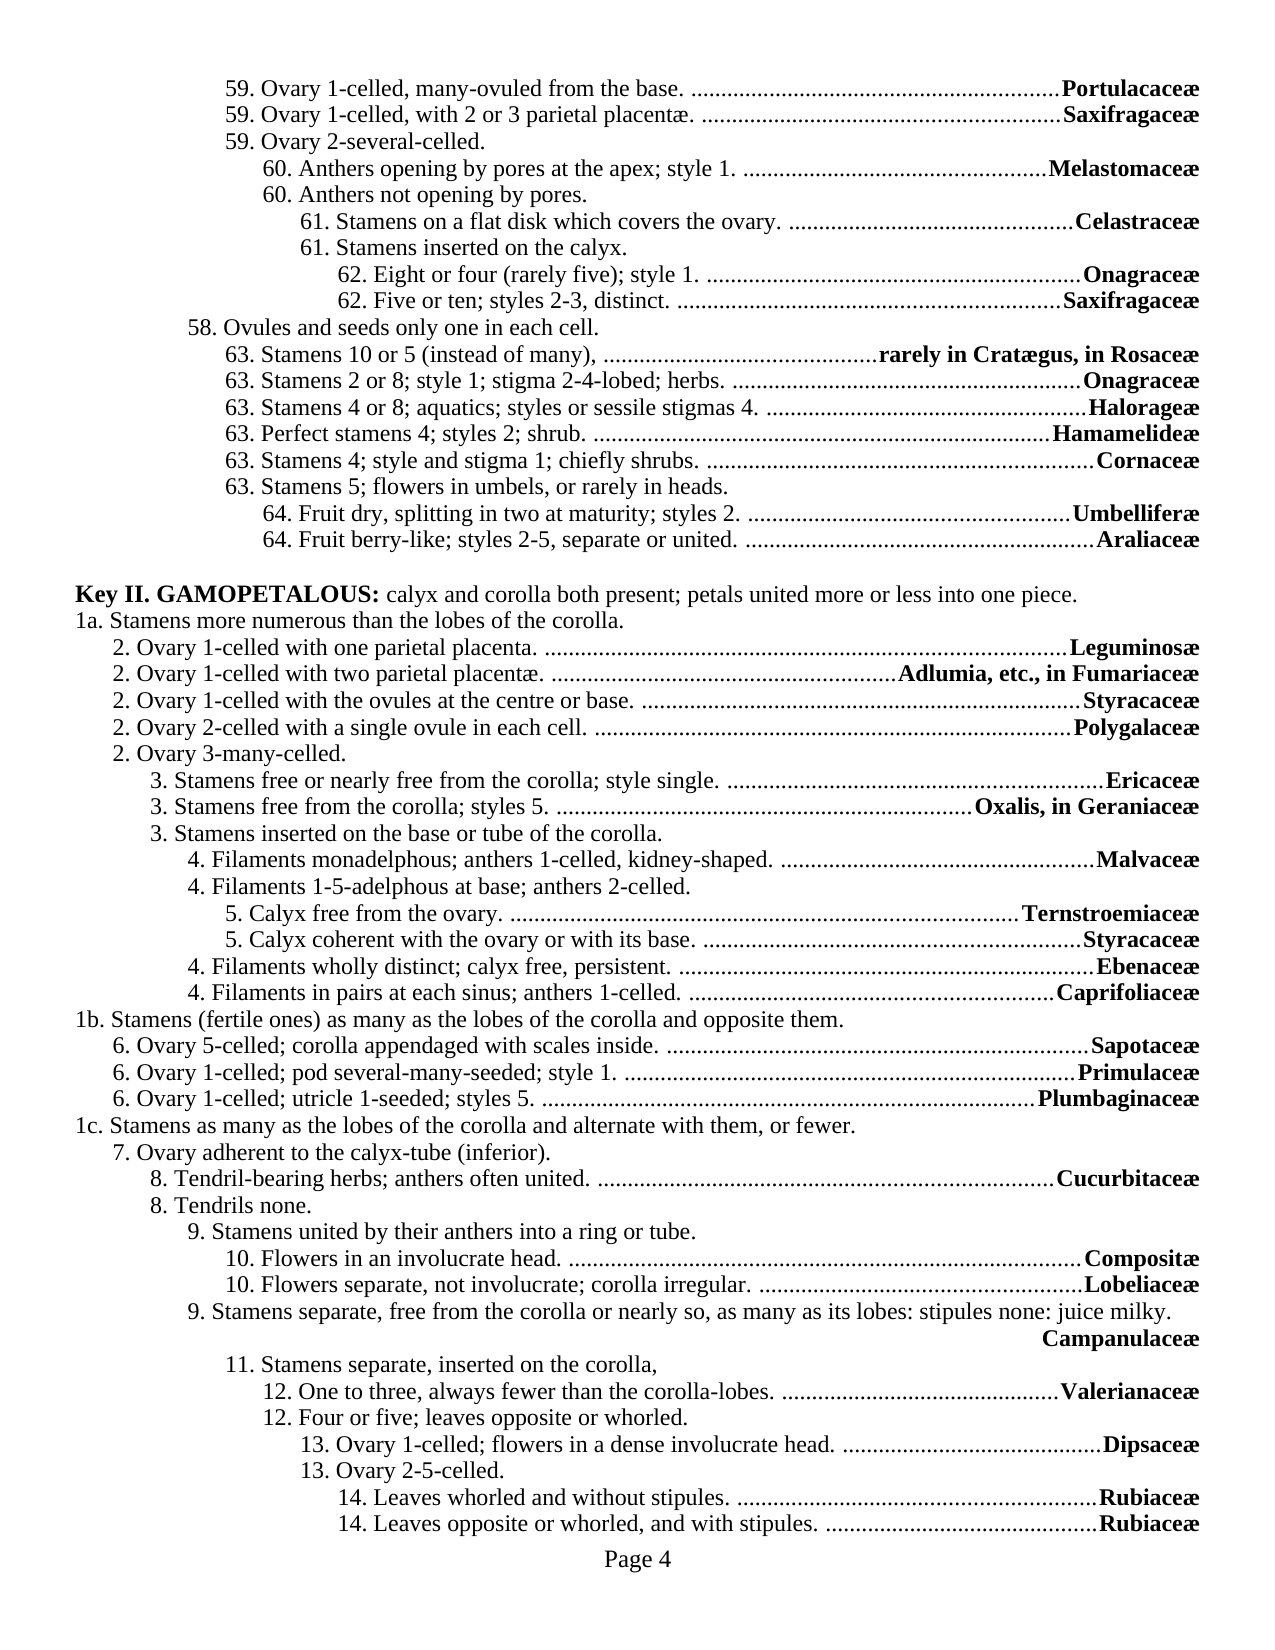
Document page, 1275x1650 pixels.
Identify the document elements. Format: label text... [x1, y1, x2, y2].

text 63. Stamens 4; style and stigma 1; chiefly shrubs. Cornaceæ [75, 447, 1200, 473]
text 59. Ovary 1-celled, with 2 or 3 parietal placentæ. Saxifragaceæ [75, 102, 1200, 128]
text 63. Stamens 10 or 5 (instead of many), rarely in Cratægus, in Rosaceæ [75, 341, 1200, 367]
text 63. Stamens 5; flowers in umbels, or rarely in heads. [75, 473, 1200, 500]
text 62. Five or ten; styles 2-3, distinct. Saxifragaceæ [75, 287, 1200, 314]
text 10. Flowers in an involucrate head. Compositæ [75, 1245, 1200, 1271]
text 2. Ovary 3-many-celled. [75, 740, 1200, 767]
text 8. Tendrils none. [75, 1192, 1200, 1218]
text 63. Stamens 4 or 8; aquatics; styles or sessile stigmas 4. Halorageæ [75, 394, 1200, 420]
text 3. Stamens free from the corolla; styles 5. Oxalis, in Geraniaceæ [75, 793, 1200, 820]
text 63. Stamens 2 or 8; style 1; stigma 2-4-lobed; herbs. Onagraceæ [75, 367, 1200, 394]
text 4. Filaments monadelphous; anthers 1-celled, kidney-shaped. Malvaceæ [75, 846, 1200, 873]
text 12. One to three, always fewer than the corolla-lobes. Valerianaceæ [75, 1378, 1200, 1404]
text 63. Perfect stamens 4; styles 2; shrub. Hamamelideæ [75, 420, 1200, 447]
text 61. Stamens inserted on the calyx. [75, 234, 1200, 261]
text 13. Ovary 2-5-celled. [75, 1457, 1200, 1484]
text 1c. Stamens as many as the lobes of the corolla and alternate with them, or fewer. [75, 1112, 1200, 1139]
text 7. Ovary adherent to the calyx-tube (inferior). [75, 1139, 1200, 1165]
text 59. Ovary 1-celled, many-ovuled from the base. Portulacaceæ [75, 75, 1200, 102]
text 2. Ovary 2-celled with a single ovule in each cell. Polygalaceæ [75, 714, 1200, 740]
text 3. Stamens inserted on the base or tube of the corolla. [75, 820, 1200, 846]
text 61. Stamens on a flat disk which covers the ovary. Celastraceæ [75, 208, 1200, 234]
text 6. Ovary 5-celled; corolla appendaged with scales inside. Sapotaceæ [75, 1032, 1200, 1059]
text 4. Filaments wholly distinct; calyx free, persistent. Ebenaceæ [75, 953, 1200, 979]
text 5. Calyx free from the ovary. Ternstroemiaceæ [75, 899, 1200, 926]
text 6. Ovary 1-celled; utricle 1-seeded; styles 5. Plumbaginaceæ [75, 1086, 1200, 1112]
text 64. Fruit berry-like; styles 2-5, separate or united. Araliaceæ [75, 527, 1200, 553]
text 9. Stamens separate, free from the corolla or nearly so, as many as its lobes: stipules none: juice milky. Campanulaceæ [75, 1298, 1200, 1351]
text 13. Ovary 1-celled; flowers in a dense involucrate head. Dipsaceæ [75, 1431, 1200, 1457]
text 59. Ovary 2-several-celled. [75, 128, 1200, 155]
text 60. Anthers not opening by pores. [75, 181, 1200, 208]
text 9. Stamens united by their anthers into a ring or tube. [75, 1218, 1200, 1245]
text 10. Flowers separate, not involucrate; corolla irregular. Lobeliaceæ [75, 1271, 1200, 1298]
text 12. Four or five; leaves opposite or whorled. [75, 1404, 1200, 1431]
text 3. Stamens free or nearly free from the corolla; style single. Ericaceæ [75, 767, 1200, 793]
text 1b. Stamens (fertile ones) as many as the lobes of the corolla and opposite them. [75, 1006, 1200, 1032]
text 14. Leaves opposite or whorled, and with stipules. Rubiaceæ [75, 1511, 1200, 1537]
text 62. Eight or four (rarely five); style 1. Onagraceæ [75, 261, 1200, 287]
text 2. Ovary 1-celled with the ovules at the centre or base. Styracaceæ [75, 687, 1200, 714]
text 8. Tendril-bearing herbs; anthers often united. Cucurbitaceæ [75, 1165, 1200, 1192]
text Key II. GAMOPETALOUS: calyx and corolla both present; petals united more or less into one piece. [75, 580, 1200, 607]
text 1a. Stamens more numerous than the lobes of the corolla. [75, 607, 1200, 634]
text 5. Calyx coherent with the ovary or with its base. Styracaceæ [75, 926, 1200, 953]
text 60. Anthers opening by pores at the apex; style 1. Melastomaceæ [75, 155, 1200, 181]
text 4. Filaments 1-5-adelphous at base; anthers 2-celled. [75, 873, 1200, 899]
text 58. Ovules and seeds only one in each cell. [75, 314, 1200, 341]
text 14. Leaves whorled and without stipules. Rubiaceæ [75, 1484, 1200, 1511]
text 11. Stamens separate, inserted on the corolla, [75, 1351, 1200, 1378]
text 2. Ovary 1-celled with one parietal placenta. Leguminosæ [75, 634, 1200, 661]
text 2. Ovary 1-celled with two parietal placentæ. Adlumia, etc., in Fumariaceæ [75, 661, 1200, 687]
text 64. Fruit dry, splitting in two at maturity; styles 2. Umbelliferæ [75, 500, 1200, 527]
text 6. Ovary 1-celled; pod several-many-seeded; style 1. Primulaceæ [75, 1059, 1200, 1086]
text 4. Filaments in pairs at each sinus; anthers 1-celled. Caprifoliaceæ [75, 979, 1200, 1006]
